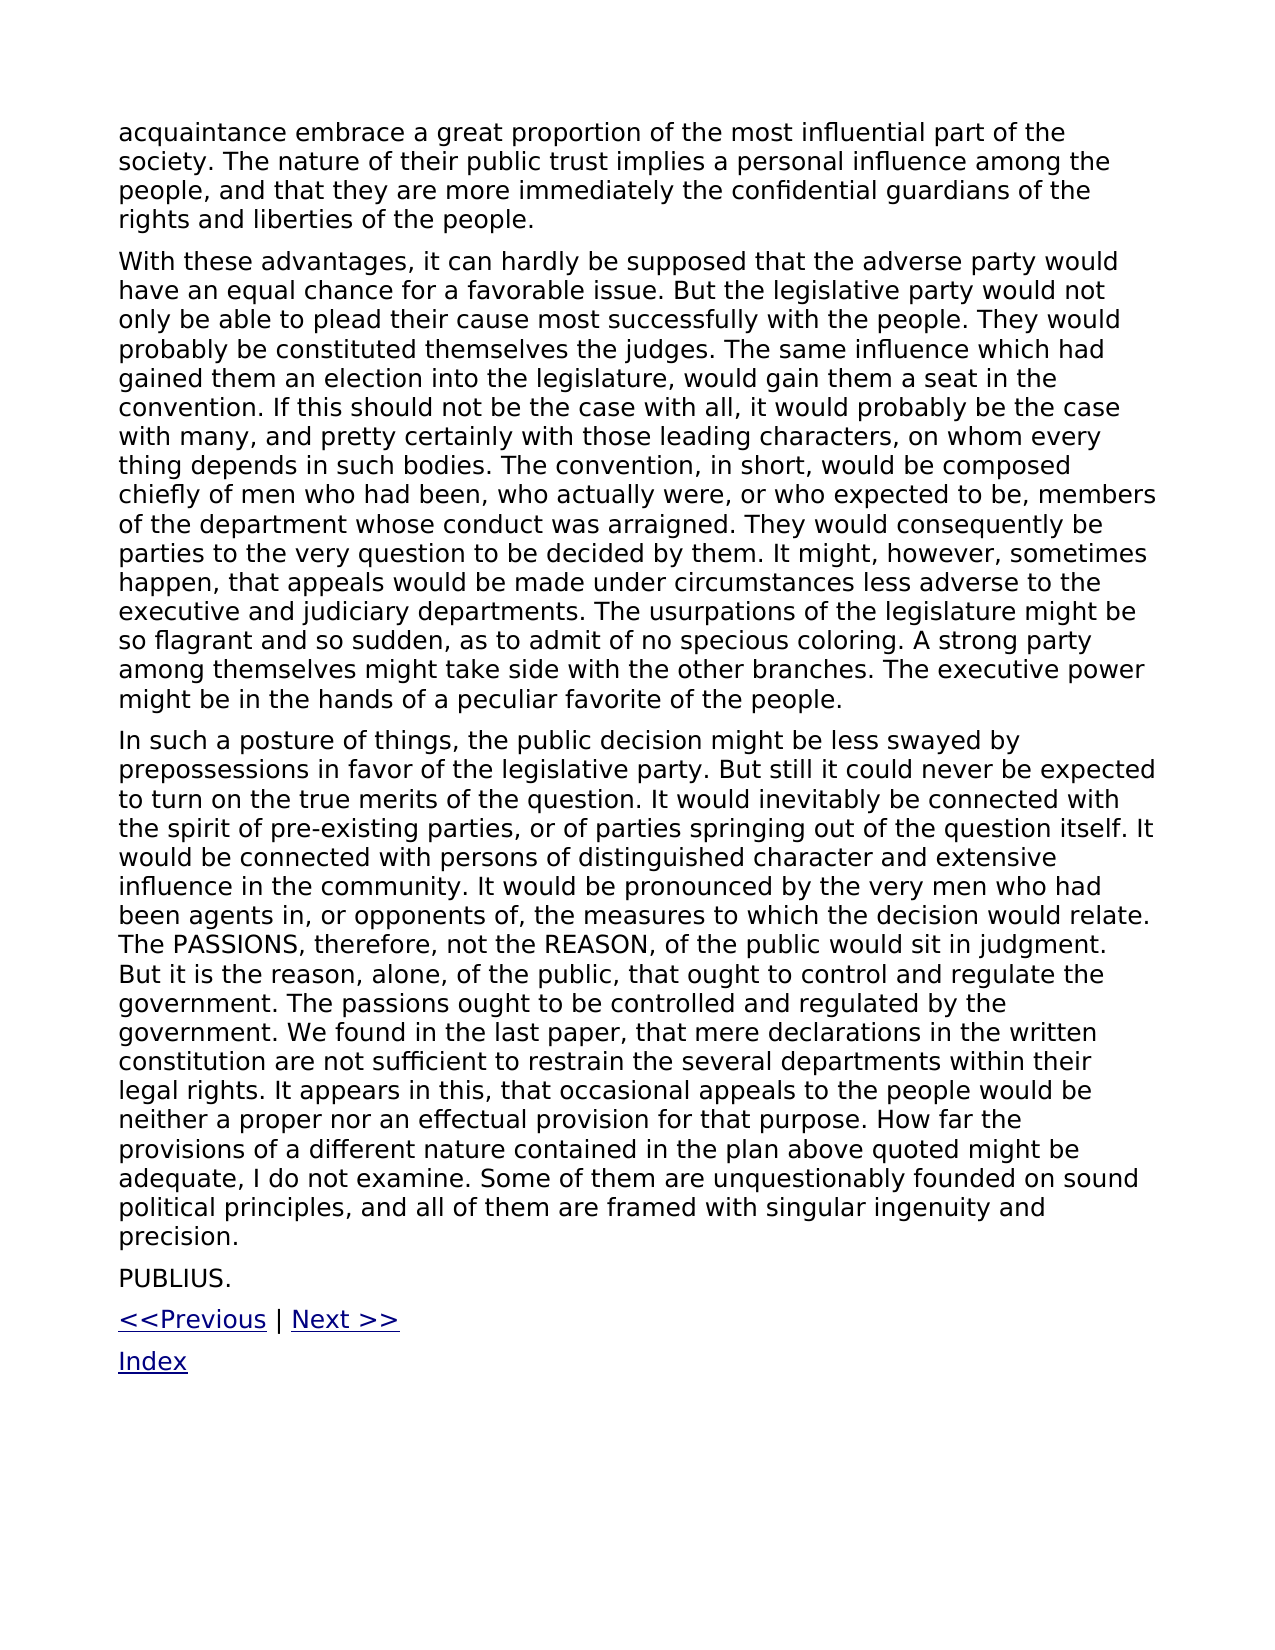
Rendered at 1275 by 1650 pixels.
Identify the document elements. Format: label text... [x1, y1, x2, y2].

text PUBLIUS. [118, 1264, 1157, 1293]
text acquaintance embrace a great proportion of the most influential part of the society. The nature of their public trust implies a personal influence among the people, and that they are more immediately the confidential guardians of the rights and liberties of the people. [118, 118, 1157, 235]
text <<Previous | Next >> [118, 1306, 1157, 1335]
text Index [118, 1347, 1157, 1376]
text With these advantages, it can hardly be supposed that the adverse party would have an equal chance for a favorable issue. But the legislative party would not only be able to plead their cause most successfully with the people. They would probably be constituted themselves the judges. The same influence which had gained them an election into the legislature, would gain them a seat in the convention. If this should not be the case with all, it would probably be the case with many, and pretty certainly with those leading characters, on whom every thing depends in such bodies. The convention, in short, would be composed chiefly of men who had been, who actually were, or who expected to be, members of the department whose conduct was arraigned. They would consequently be parties to the very question to be decided by them. It might, however, sometimes happen, that appeals would be made under circumstances less adverse to the executive and judiciary departments. The usurpations of the legislature might be so flagrant and so sudden, as to admit of no specious coloring. A strong party among themselves might take side with the other branches. The executive power might be in the hands of a peculiar favorite of the people. [118, 247, 1157, 714]
text In such a posture of things, the public decision might be less swayed by prepossessions in favor of the legislative party. But still it could never be expected to turn on the true merits of the question. It would inevitably be connected with the spirit of pre-existing parties, or of parties springing out of the question itself. It would be connected with persons of distinguished character and extensive influence in the community. It would be pronounced by the very men who had been agents in, or opponents of, the measures to which the decision would relate. The PASSIONS, therefore, not the REASON, of the public would sit in judgment. But it is the reason, alone, of the public, that ought to control and regulate the government. The passions ought to be controlled and regulated by the government. We found in the last paper, that mere declarations in the written constitution are not sufficient to restrain the several departments within their legal rights. It appears in this, that occasional appeals to the people would be neither a proper nor an effectual provision for that purpose. How far the provisions of a different nature contained in the plan above quoted might be adequate, I do not examine. Some of them are unquestionably founded on sound political principles, and all of them are framed with singular ingenuity and precision. [118, 726, 1157, 1251]
